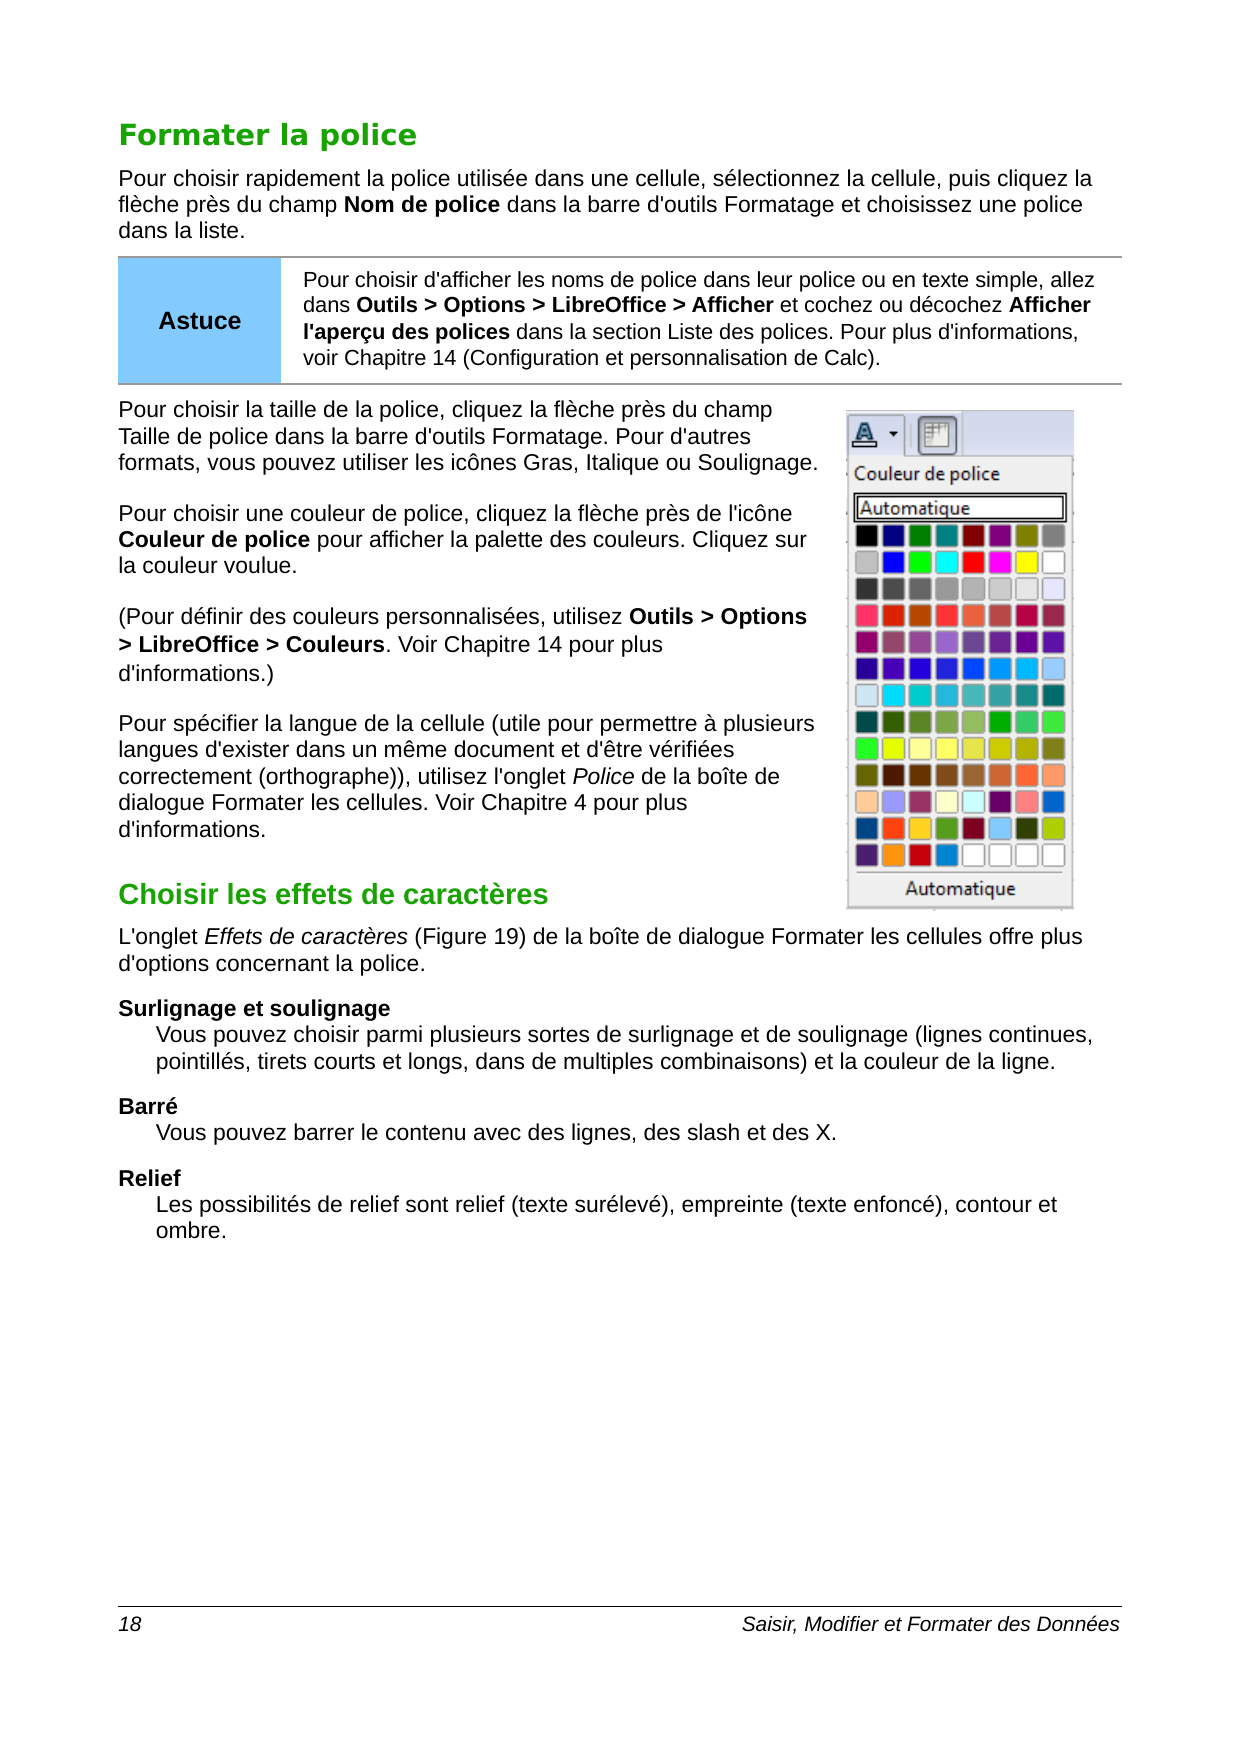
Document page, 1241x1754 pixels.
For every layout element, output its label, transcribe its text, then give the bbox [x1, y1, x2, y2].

text Relief [118, 1164, 1122, 1191]
subtitle [1075, 877, 1122, 911]
text L'onglet Effets de caractères (Figure 19) de la boîte de dialogue Formater les cellules offre plus d'options concernant la police. [118, 923, 1122, 976]
text Pour choisir la taille de la police, cliquez la flèche près du champ Taille de police dans la barre d'outils Formatage. Pour d'autres formats, vous pouvez utiliser les icônes Gras, Italique ou Soulignage. [118, 396, 1122, 476]
picture [846, 410, 1075, 911]
text [1075, 710, 1122, 842]
text Pour choisir rapidement la police utilisée dans une cellule, sélectionnez la cellule, puis cliquez la flèche près du champ Nom de police dans la barre d'outils Formatage et choisissez une police dans la liste. [118, 164, 1122, 243]
text Barré [118, 1093, 1122, 1119]
text Pour spécifier la langue de la cellule (utile pour permettre à plusieurs langues d'exister dans un même document et d'être vérifiées correctement (orthographe)), utilisez l'onglet Police de la boîte de dialogue Formater les cellules. Voir Chapitre 4 pour plus d'informations. [118, 710, 846, 842]
text Vous pouvez choisir parmi plusieurs sortes de surlignage et de soulignage (lignes continues, pointillés, tirets courts et longs, dans de multiples combinaisons) et la couleur de la ligne. [156, 1021, 1122, 1074]
text Vous pouvez barrer le contenu avec des lignes, des slash et des X. [156, 1119, 1122, 1146]
text [1075, 500, 1122, 579]
text Pour choisir une couleur de police, cliquez la flèche près de l'icône Couleur de police pour afficher la palette des couleurs. Cliquez sur la couleur voulue. [118, 500, 846, 579]
text Surlignage et soulignage [118, 995, 1122, 1021]
text Les possibilités de relief sont relief (texte surélevé), empreinte (texte enfoncé), contour et ombre. [156, 1191, 1122, 1244]
text (Pour définir des couleurs personnalisées, utilisez Outils > Options > LibreOffice > Couleurs. Voir Chapitre 14 pour plus d'informations.) [118, 603, 846, 686]
subtitle Formater la police [118, 118, 1122, 152]
table_header Astuce [118, 258, 281, 383]
subtitle Choisir les effets de caractères [118, 877, 846, 911]
text [1075, 603, 1122, 686]
table_header Pour choisir d'afficher les noms de police dans leur police ou en texte simple, allez dans Outils > Options > LibreOffice > Afficher et cochez ou décochez Afficher l'aperçu des polices dans la section Liste des polices. Pour plus d'informations, voir Chapitre 14 (Configuration et personnalisation de Calc). [281, 258, 1122, 383]
